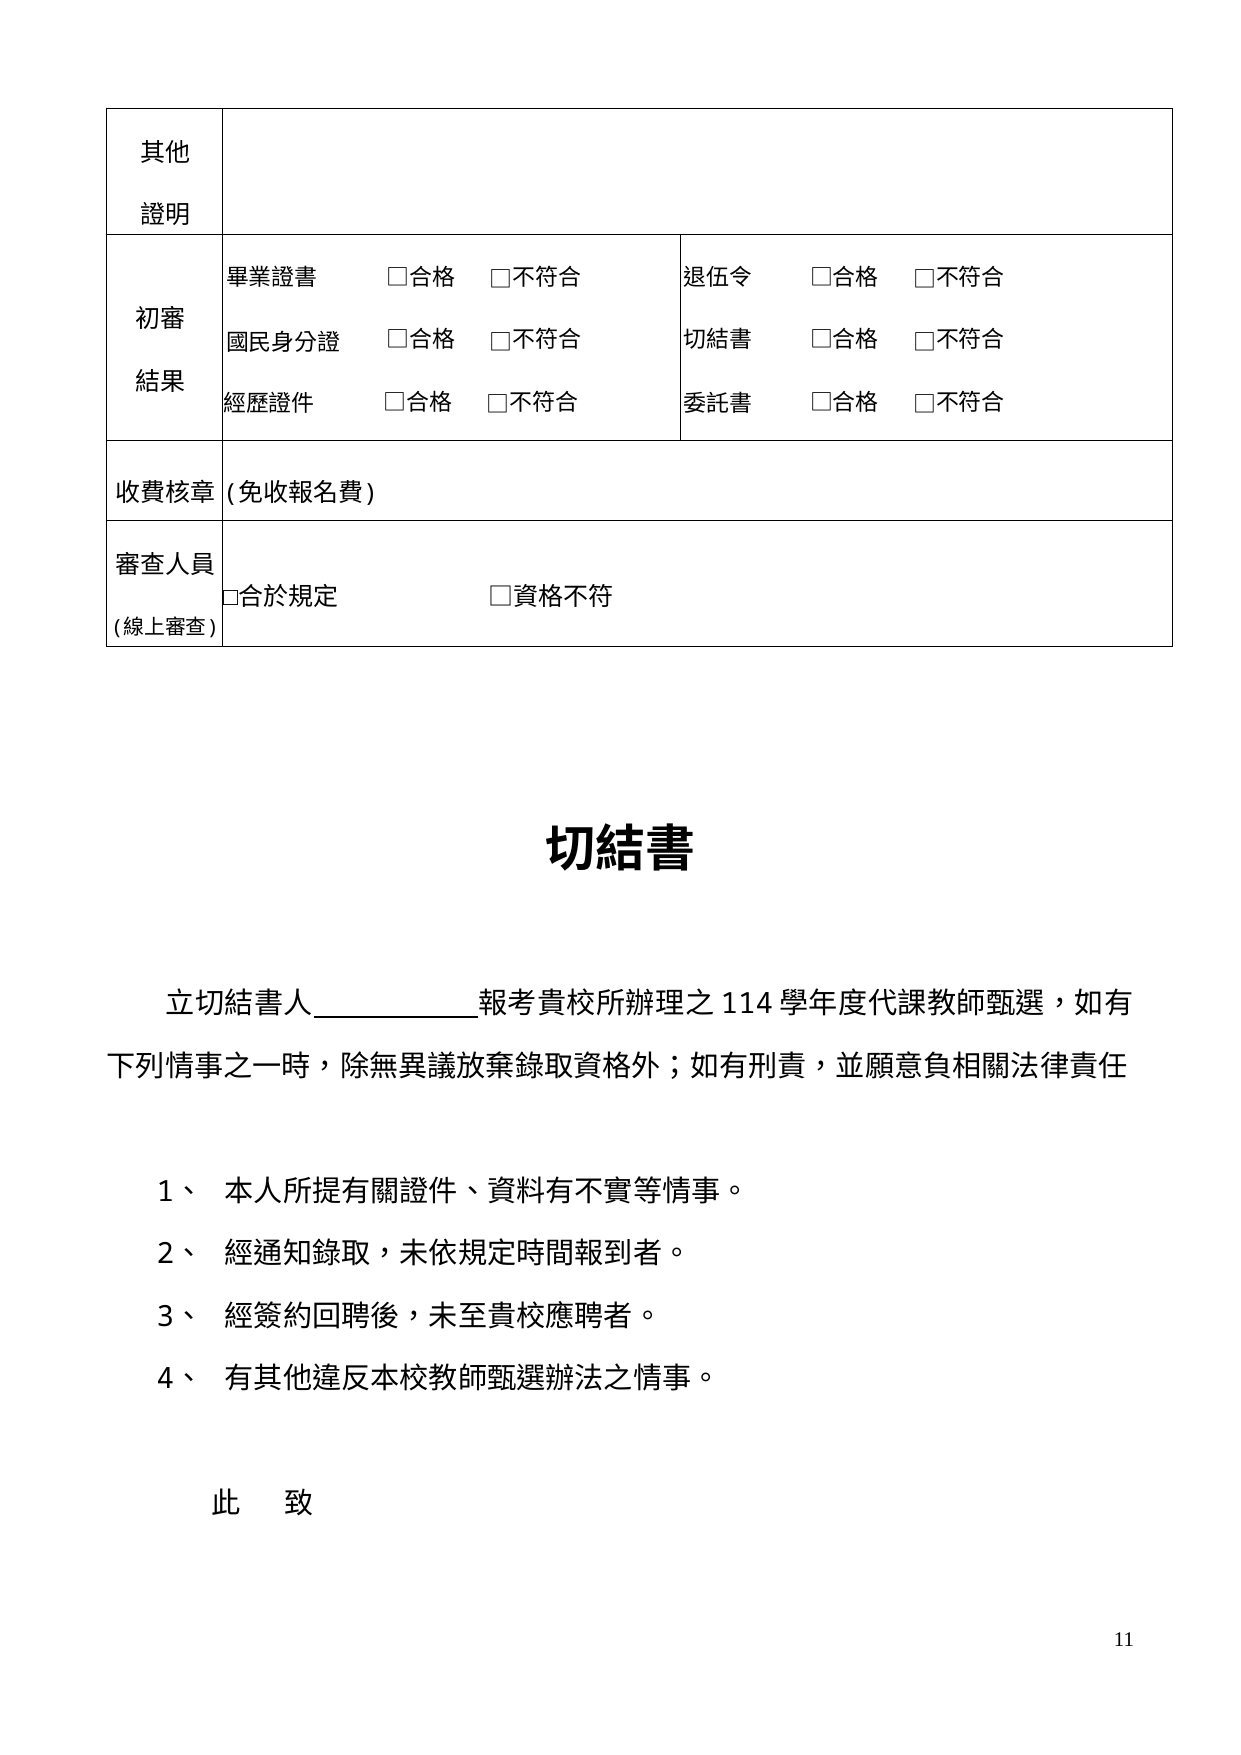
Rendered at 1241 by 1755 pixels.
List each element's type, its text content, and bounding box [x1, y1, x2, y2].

list 有其他違反本校教師甄選辦法之情事。 [156, 1335, 1134, 1397]
table_cell 畢業證書 □合格 □不符合 國民身分證 □合格 □不符合 經歷證件 □合格 □不符合 教師證書 □合格 □不符合 修畢國小師資職前教育課程證明 □合格 □不符合 [223, 235, 680, 440]
table_cell [223, 109, 1172, 234]
table_cell 審查人員 (線上審查) [107, 521, 222, 646]
list 本人所提有關證件、資料有不實等情事。 [156, 1147, 1134, 1210]
table_cell (免收報名費) [223, 441, 1172, 520]
text 此 致 [106, 1460, 1134, 1522]
table_cell 其他 證明 [107, 109, 222, 234]
table_cell □合於規定 □資格不符 [223, 521, 1172, 646]
list 經簽約回聘後，未至貴校應聘者。 [156, 1272, 1134, 1335]
table_cell 退伍令 □合格 □不符合 切結書 □合格 □不符合 委託書 □合格 □不符合 自傳 □合格 □不符合 其他 □合格 □不符合 回郵信封(無須者免) [681, 235, 1172, 440]
text 切結書 [106, 772, 1134, 897]
table_cell 收費核章 [107, 441, 222, 520]
list 經通知錄取，未依規定時間報到者。 [156, 1210, 1134, 1272]
table_cell 初審 結果 [107, 235, 222, 440]
text 立切結書人 報考貴校所辦理之114學年度代課教師甄選，如有下列情事之一時，除無異議放棄錄取資格外；如有刑責，並願意負相關法律責任 [106, 960, 1134, 1085]
